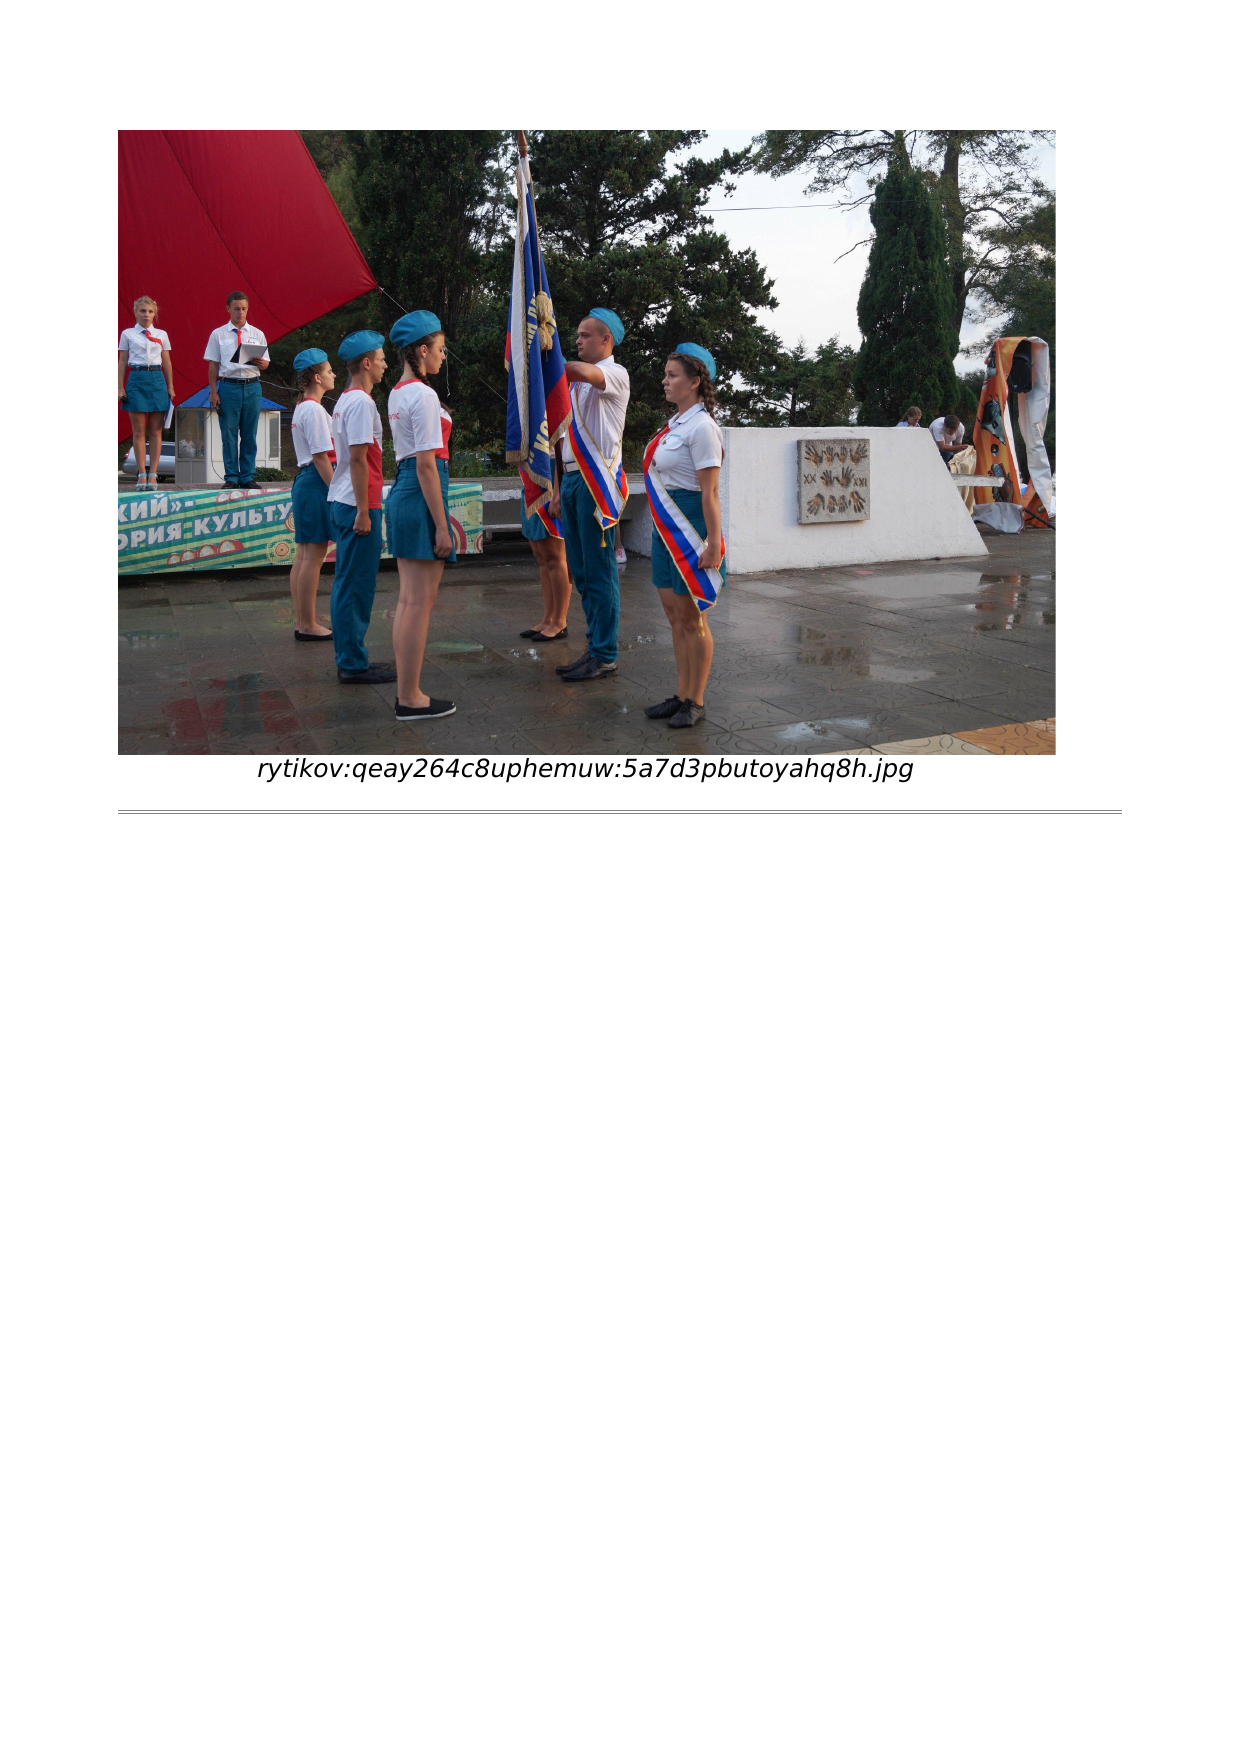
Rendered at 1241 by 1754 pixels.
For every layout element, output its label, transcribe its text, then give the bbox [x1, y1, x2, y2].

picture [118, 130, 1056, 755]
text rytikov:qeay264c8uphemuw:5a7d3pbutoyahq8h.jpg [118, 755, 1056, 783]
